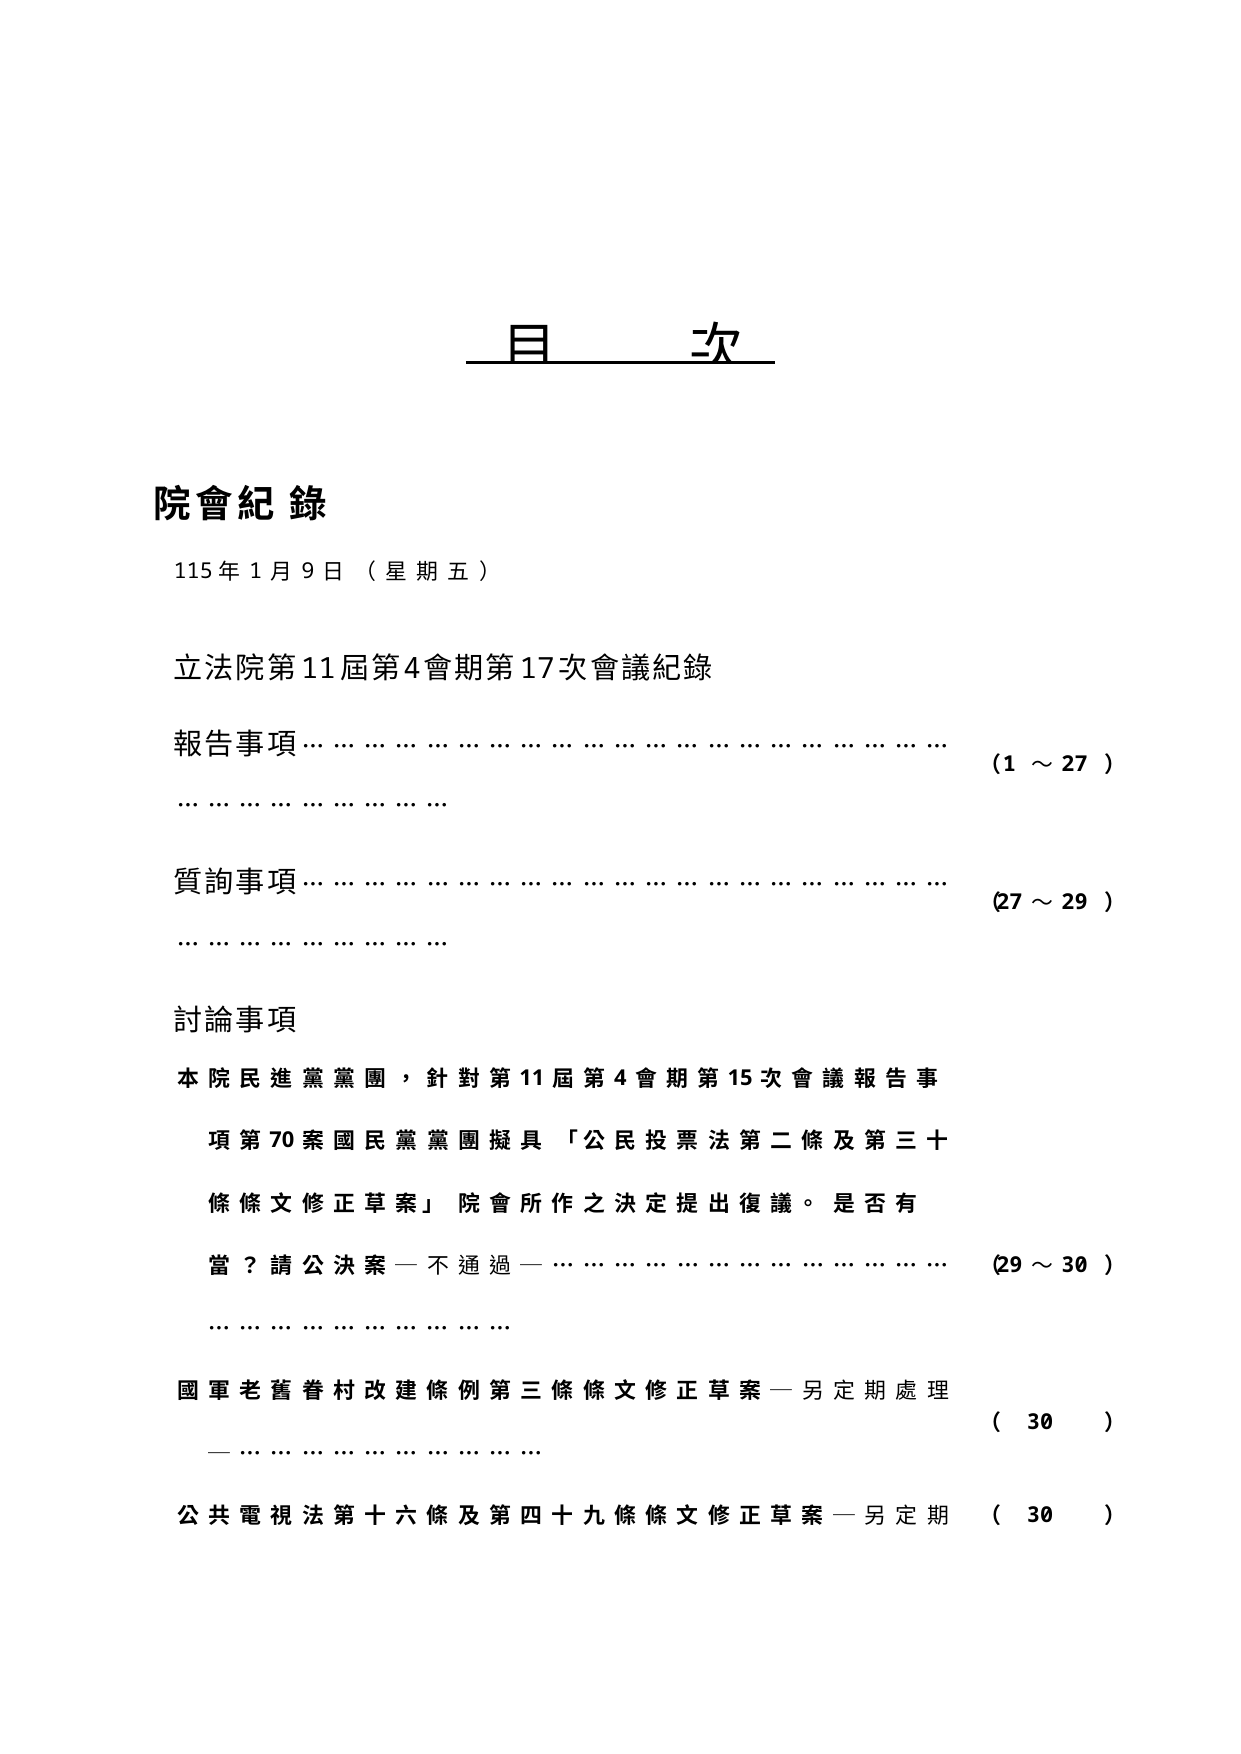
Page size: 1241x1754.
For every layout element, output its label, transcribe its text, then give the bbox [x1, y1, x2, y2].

table_cell 公共電視法第十六條及第四十九條條文修正草案─另定期 [150, 1483, 967, 1546]
table_cell 29 [1053, 832, 1091, 970]
table_cell [1023, 970, 1053, 1046]
table_cell 27 [986, 832, 1023, 970]
table_cell 立法院第11屆第4會期第17次會議紀錄 [150, 618, 967, 694]
table_cell ） [1091, 1483, 1108, 1546]
table_cell [1053, 1358, 1091, 1483]
table_cell [1053, 1483, 1091, 1546]
table_cell （ [967, 1483, 986, 1546]
table_header 目 次 [466, 281, 774, 361]
table_cell （ [967, 1358, 986, 1483]
table_cell [986, 970, 1023, 1046]
table_cell [1053, 970, 1091, 1046]
table_cell （ [967, 694, 986, 832]
table_cell 本院民進黨黨團，針對第11屆第4會期第15次會議報告事項第70案國民黨黨團擬具「公民投票法第二條及第三十條條文修正草案」院會所作之決定提出復議。是否有當？請公決案─不通過─…………………………………………………………… [150, 1046, 967, 1358]
table_cell ～ [1023, 1046, 1053, 1358]
table_cell ～ [1023, 694, 1053, 832]
table_cell 質詢事項……………………………………………………………………………… [150, 832, 967, 970]
table_cell [1091, 970, 1108, 1046]
table_cell [1091, 618, 1108, 694]
table_cell [1053, 618, 1091, 694]
table_cell ） [1091, 1358, 1108, 1483]
table_cell ） [1091, 694, 1108, 832]
table_cell 29 [986, 1046, 1023, 1358]
table_cell [986, 1358, 1023, 1483]
table_cell 30 [1023, 1483, 1053, 1546]
table_cell [1023, 618, 1053, 694]
table_cell ～ [1023, 832, 1053, 970]
table_cell 1 [986, 694, 1023, 832]
table_header 院會紀錄 115年1月9日（星期五） [150, 443, 1108, 618]
table_cell 27 [1053, 694, 1091, 832]
table_cell ） [1091, 832, 1108, 970]
table_cell [967, 970, 986, 1046]
table_cell [986, 618, 1023, 694]
table_cell 討論事項 [150, 970, 967, 1046]
table_cell 30 [1053, 1046, 1091, 1358]
table_cell 國軍老舊眷村改建條例第三條條文修正草案─另定期處理─………………………… [150, 1358, 967, 1483]
table_cell ） [1091, 1046, 1108, 1358]
table_cell （ [967, 832, 986, 970]
table_cell （ [967, 1046, 986, 1358]
table_cell [967, 618, 986, 694]
table_cell 30 [1023, 1358, 1053, 1483]
table_cell [986, 1483, 1023, 1546]
table_cell 報告事項……………………………………………………………………………… [150, 694, 967, 832]
